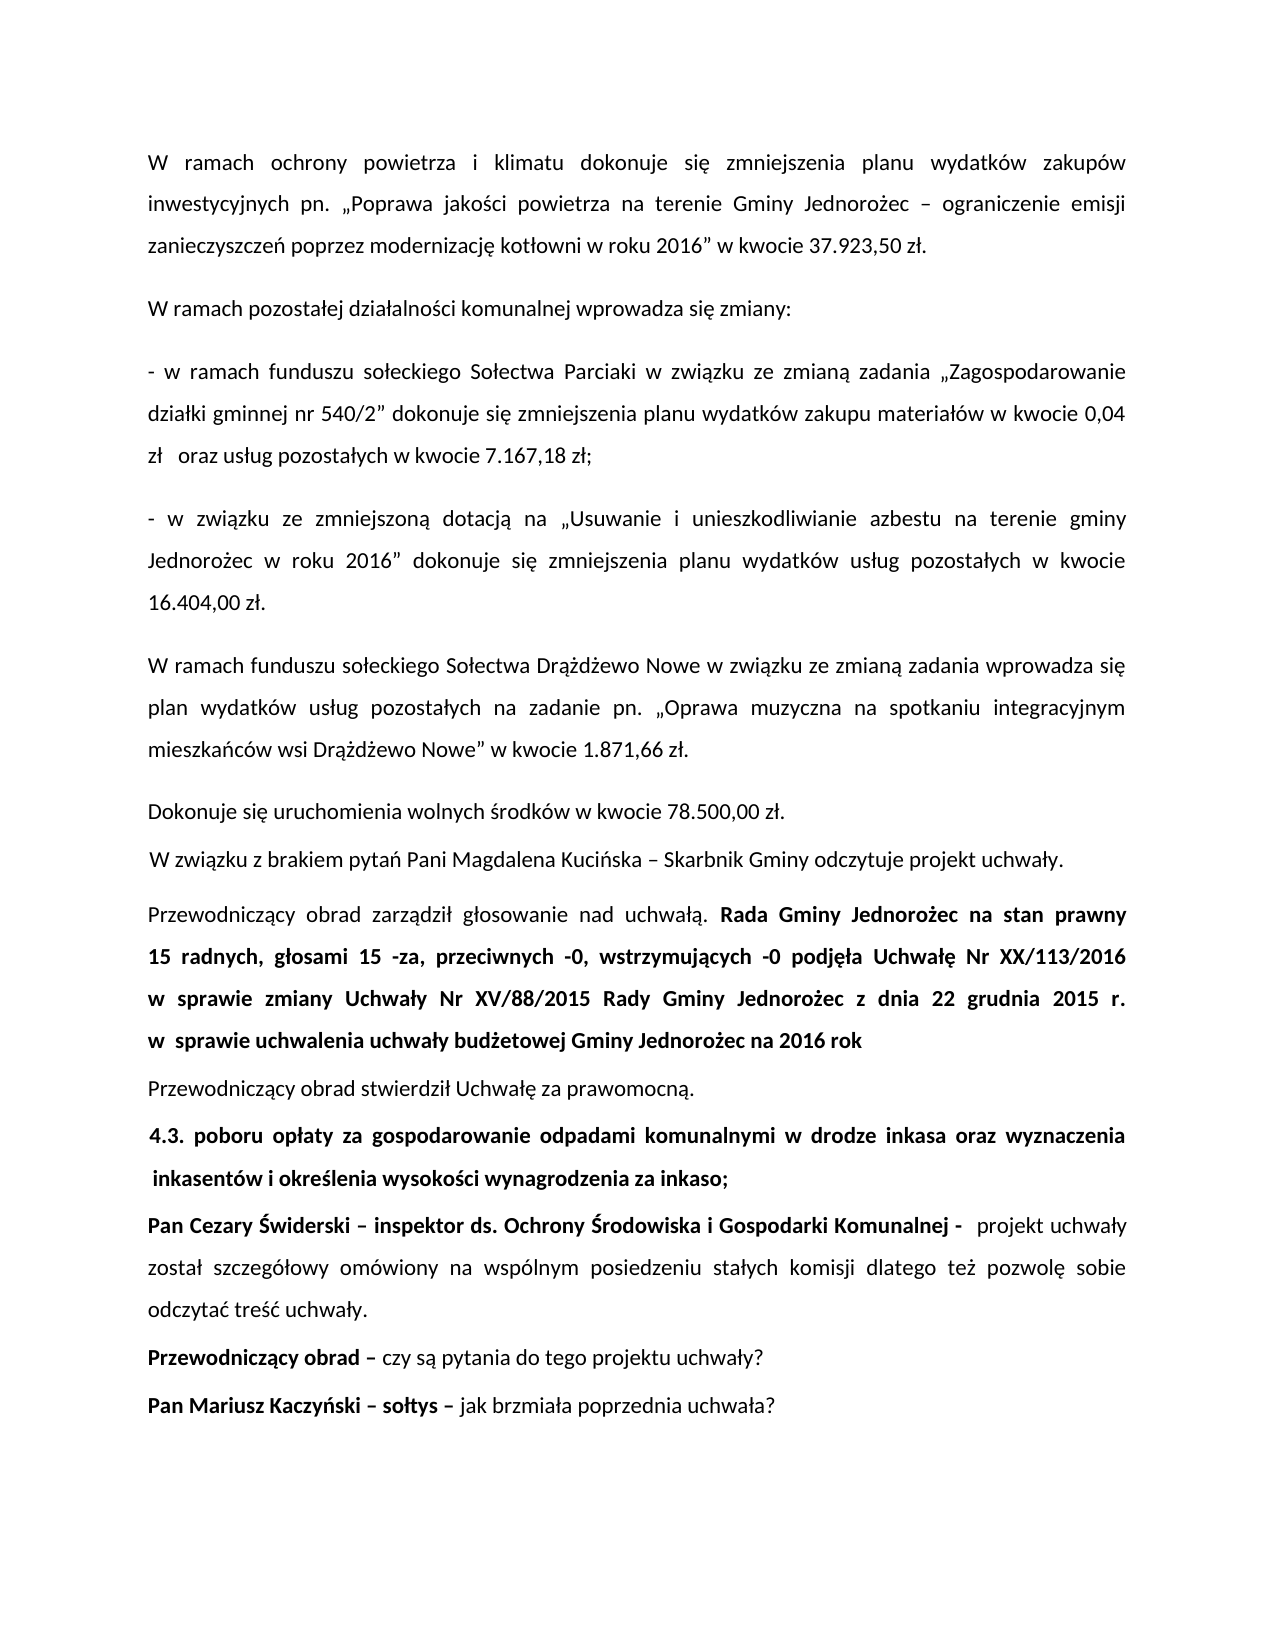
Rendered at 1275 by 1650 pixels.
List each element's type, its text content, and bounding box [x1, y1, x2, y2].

text Przewodniczący obrad zarządził głosowanie nad uchwałą. Rada Gminy Jednorożec na stan prawny 15 radnych, głosami 15 -za, przeciwnych -0, wstrzymujących -0 podjęła Uchwałę Nr XX/113/2016 w sprawie zmiany Uchwały Nr XV/88/2015 Rady Gminy Jednorożec z dnia 22 grudnia 2015 r. w sprawie uchwalenia uchwały budżetowej Gminy Jednorożec na 2016 rok [148, 900, 1127, 1054]
text Pan Mariusz Kaczyński – sołtys – jak brzmiała poprzednia uchwała? [148, 1391, 1127, 1419]
text W ramach pozostałej działalności komunalnej wprowadza się zmiany: [148, 294, 1127, 322]
text W ramach funduszu sołeckiego Sołectwa Drążdżewo Nowe w związku ze zmianą zadania wprowadza się plan wydatków usług pozostałych na zadanie pn. „Oprawa muzyczna na spotkaniu integracyjnym mieszkańców wsi Drążdżewo Nowe” w kwocie 1.871,66 zł. [148, 651, 1127, 763]
text Przewodniczący obrad – czy są pytania do tego projektu uchwały? [148, 1343, 1127, 1371]
text W ramach ochrony powietrza i klimatu dokonuje się zmniejszenia planu wydatków zakupów inwestycyjnych pn. „Poprawa jakości powietrza na terenie Gminy Jednorożec – ograniczenie emisji zanieczyszczeń poprzez modernizację kotłowni w roku 2016” w kwocie 37.923,50 zł. [148, 148, 1127, 259]
text Dokonuje się uruchomienia wolnych środków w kwocie 78.500,00 zł. [148, 797, 1127, 826]
text 4.3. poboru opłaty za gospodarowanie odpadami komunalnymi w drodze inkasa oraz wyznaczenia inkasentów i określenia wysokości wynagrodzenia za inkaso; [149, 1122, 1127, 1192]
text - w ramach funduszu sołeckiego Sołectwa Parciaki w związku ze zmianą zadania „Zagospodarowanie działki gminnej nr 540/2” dokonuje się zmniejszenia planu wydatków zakupu materiałów w kwocie 0,04 zł oraz usług pozostałych w kwocie 7.167,18 zł; [148, 357, 1127, 469]
text Przewodniczący obrad stwierdził Uchwałę za prawomocną. [148, 1074, 1127, 1102]
text Pan Cezary Świderski – inspektor ds. Ochrony Środowiska i Gospodarki Komunalnej - projekt uchwały został szczegółowy omówiony na wspólnym posiedzeniu stałych komisji dlatego też pozwolę sobie odczytać treść uchwały. [148, 1212, 1127, 1323]
text - w związku ze zmniejszoną dotacją na „Usuwanie i unieszkodliwianie azbestu na terenie gminy Jednorożec w roku 2016” dokonuje się zmniejszenia planu wydatków usług pozostałych w kwocie 16.404,00 zł. [148, 504, 1127, 616]
text W związku z brakiem pytań Pani Magdalena Kucińska – Skarbnik Gminy odczytuje projekt uchwały. [149, 845, 1127, 873]
